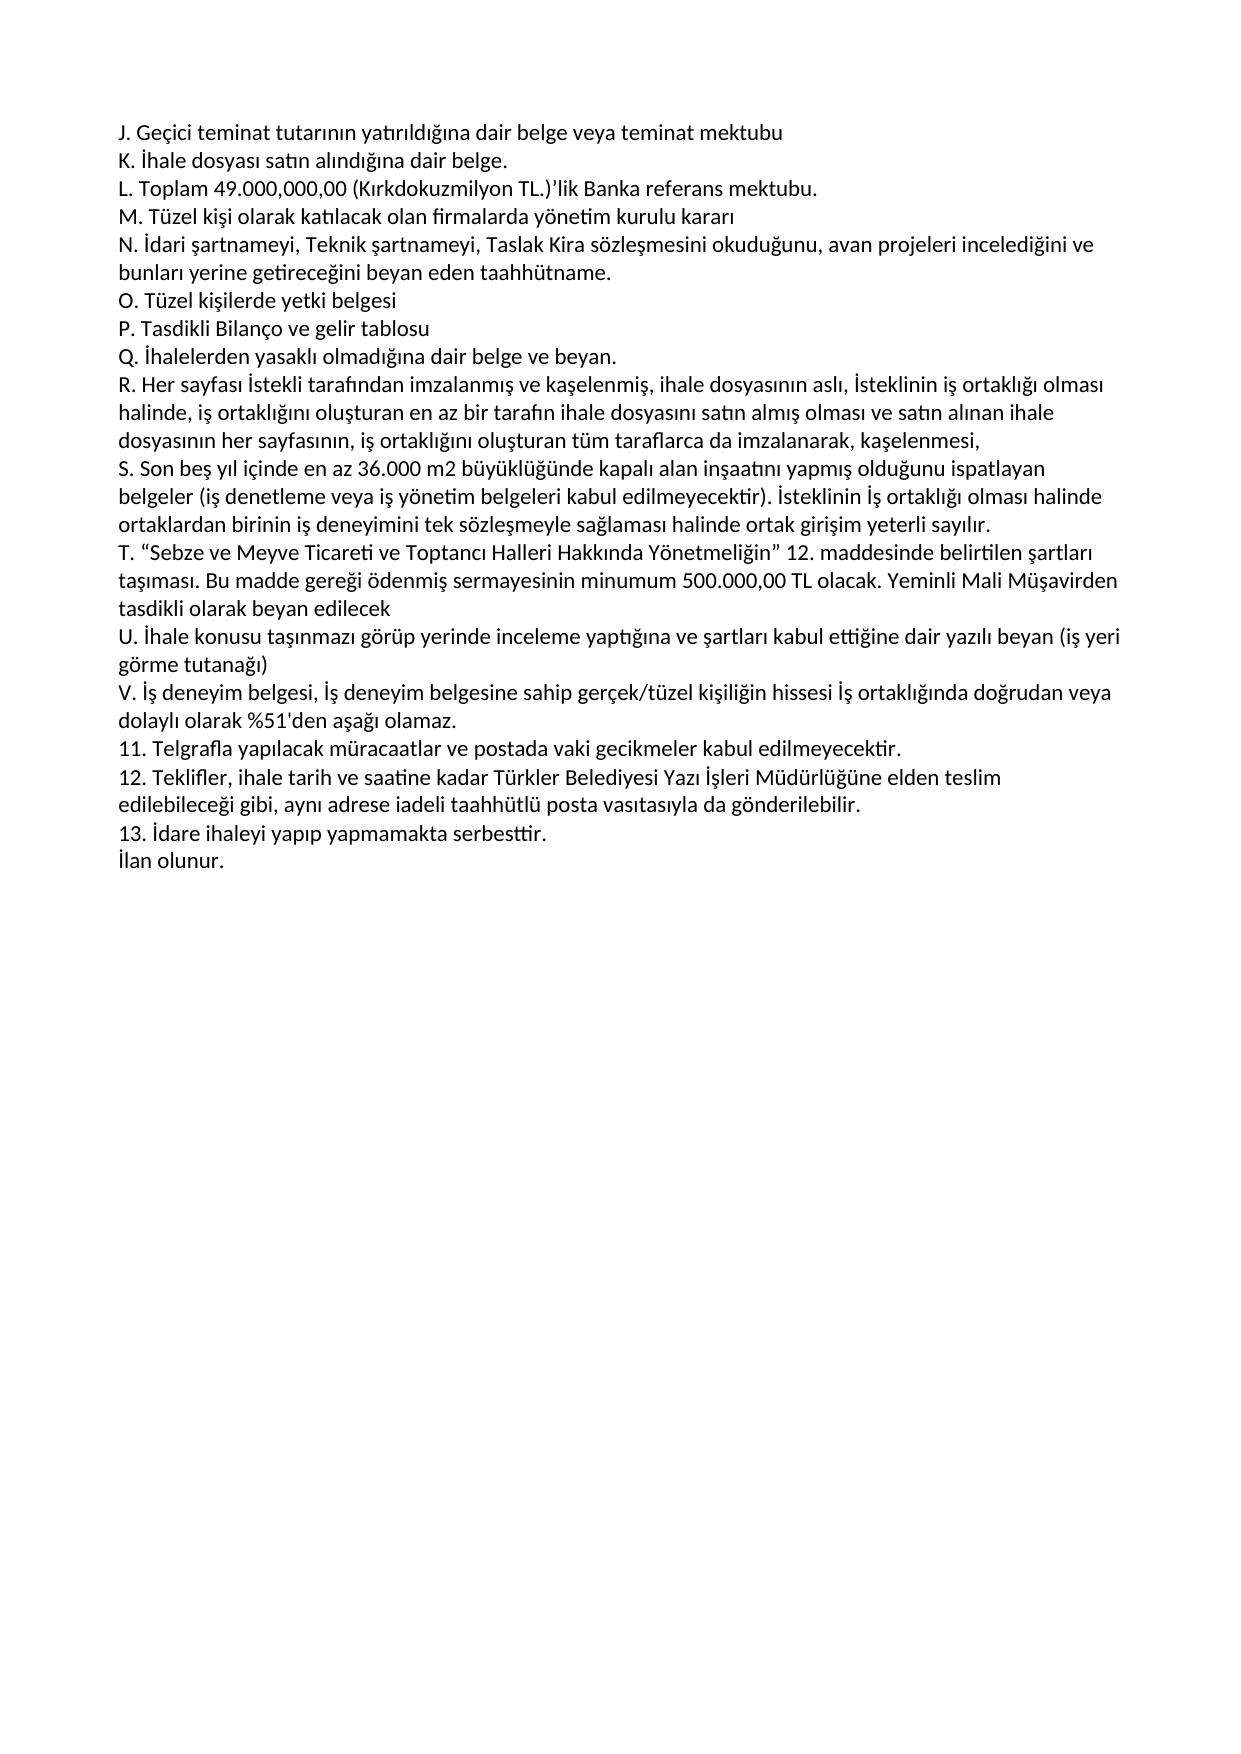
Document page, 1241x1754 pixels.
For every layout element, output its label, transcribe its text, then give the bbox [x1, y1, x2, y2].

text T. “Sebze ve Meyve Ticareti ve Toptancı Halleri Hakkında Yönetmeliğin” 12. maddesinde belirtilen şartları taşıması. Bu madde gereği ödenmiş sermayesinin minumum 500.000,00 TL olacak. Yeminli Mali Müşavirden tasdikli olarak beyan edilecek [118, 538, 1122, 622]
text V. İş deneyim belgesi, İş deneyim belgesine sahip gerçek/tüzel kişiliğin hissesi İş ortaklığında doğrudan veya dolaylı olarak %51'den aşağı olamaz. [118, 678, 1122, 734]
text M. Tüzel kişi olarak katılacak olan firmalarda yönetim kurulu kararı [118, 202, 1122, 230]
text İlan olunur. [118, 847, 1122, 875]
text 13. İdare ihaleyi yapıp yapmamakta serbesttir. [118, 819, 1122, 847]
text 11. Telgrafla yapılacak müracaatlar ve postada vaki gecikmeler kabul edilmeyecektir. [118, 734, 1122, 763]
text 12. Teklifler, ihale tarih ve saatine kadar Türkler Belediyesi Yazı İşleri Müdürlüğüne elden teslim edilebileceği gibi, aynı adrese iadeli taahhütlü posta vasıtasıyla da gönderilebilir. [118, 763, 1122, 819]
text P. Tasdikli Bilanço ve gelir tablosu [118, 314, 1122, 342]
text R. Her sayfası İstekli tarafından imzalanmış ve kaşelenmiş, ihale dosyasının aslı, İsteklinin iş ortaklığı olması halinde, iş ortaklığını oluşturan en az bir tarafın ihale dosyasını satın almış olması ve satın alınan ihale dosyasının her sayfasının, iş ortaklığını oluşturan tüm taraflarca da imzalanarak, kaşelenmesi, [118, 370, 1122, 454]
text S. Son beş yıl içinde en az 36.000 m2 büyüklüğünde kapalı alan inşaatını yapmış olduğunu ispatlayan belgeler (iş denetleme veya iş yönetim belgeleri kabul edilmeyecektir). İsteklinin İş ortaklığı olması halinde ortaklardan birinin iş deneyimini tek sözleşmeyle sağlaması halinde ortak girişim yeterli sayılır. [118, 454, 1122, 538]
text N. İdari şartnameyi, Teknik şartnameyi, Taslak Kira sözleşmesini okuduğunu, avan projeleri incelediğini ve bunları yerine getireceğini beyan eden taahhütname. [118, 230, 1122, 286]
text Q. İhalelerden yasaklı olmadığına dair belge ve beyan. [118, 342, 1122, 370]
text U. İhale konusu taşınmazı görüp yerinde inceleme yaptığına ve şartları kabul ettiğine dair yazılı beyan (iş yeri görme tutanağı) [118, 622, 1122, 678]
text O. Tüzel kişilerde yetki belgesi [118, 286, 1122, 314]
text L. Toplam 49.000,000,00 (Kırkdokuzmilyon TL.)’lik Banka referans mektubu. [118, 174, 1122, 202]
text K. İhale dosyası satın alındığına dair belge. [118, 146, 1122, 174]
text J. Geçici teminat tutarının yatırıldığına dair belge veya teminat mektubu [118, 118, 1122, 146]
